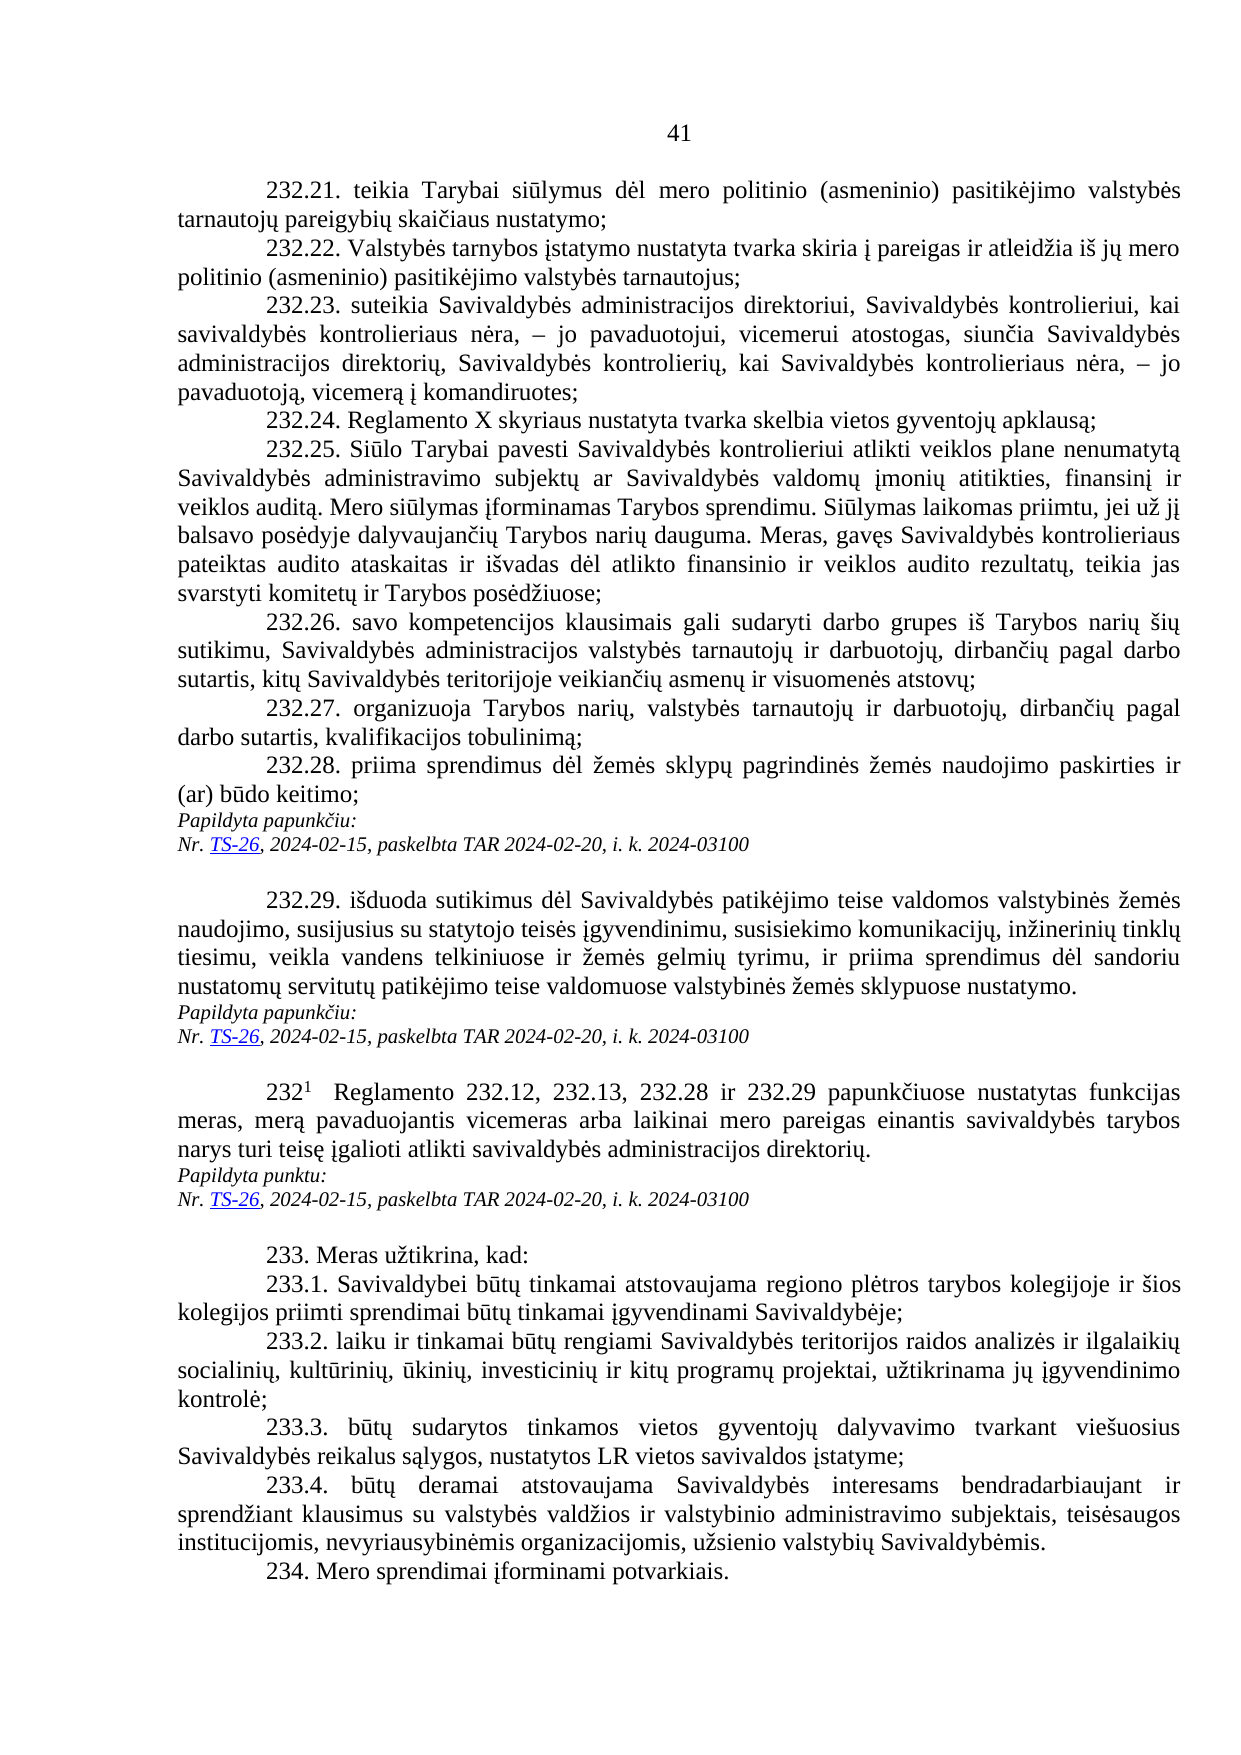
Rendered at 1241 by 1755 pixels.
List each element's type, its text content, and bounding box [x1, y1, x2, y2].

text 234. Mero sprendimai įforminami potvarkiais. [177, 1556, 1181, 1585]
text 233.2. laiku ir tinkamai būtų rengiami Savivaldybės teritorijos raidos analizės ir ilgalaikių socialinių, kultūrinių, ūkinių, investicinių ir kitų programų projektai, užtikrinama jų įgyvendinimo kontrolė; [177, 1326, 1181, 1412]
text 232.22. Valstybės tarnybos įstatymo nustatyta tvarka skiria į pareigas ir atleidžia iš jų mero politinio (asmeninio) pasitikėjimo valstybės tarnautojus; [177, 233, 1181, 291]
text 233.1. Savivaldybei būtų tinkamai atstovaujama regiono plėtros tarybos kolegijoje ir šios kolegijos priimti sprendimai būtų tinkamai įgyvendinami Savivaldybėje; [177, 1269, 1181, 1326]
text 232.21. teikia Tarybai siūlymus dėl mero politinio (asmeninio) pasitikėjimo valstybės tarnautojų pareigybių skaičiaus nustatymo; [177, 176, 1181, 233]
text 232.24. Reglamento X skyriaus nustatyta tvarka skelbia vietos gyventojų apklausą; [177, 406, 1181, 434]
text 232.26. savo kompetencijos klausimais gali sudaryti darbo grupes iš Tarybos narių šių sutikimu, Savivaldybės administracijos valstybės tarnautojų ir darbuotojų, dirbančių pagal darbo sutartis, kitų Savivaldybės teritorijoje veikiančių asmenų ir visuomenės atstovų; [177, 607, 1181, 693]
text 233.3. būtų sudarytos tinkamos vietos gyventojų dalyvavimo tvarkant viešuosius Savivaldybės reikalus sąlygos, nustatytos LR vietos savivaldos įstatyme; [177, 1412, 1181, 1470]
text Papildyta papunkčiu: [177, 808, 1181, 832]
text Papildyta papunkčiu: [177, 1000, 1181, 1024]
text 233. Meras užtikrina, kad: [177, 1240, 1181, 1269]
text 232.27. organizuoja Tarybos narių, valstybės tarnautojų ir darbuotojų, dirbančių pagal darbo sutartis, kvalifikacijos tobulinimą; [177, 693, 1181, 751]
text 232.28. priima sprendimus dėl žemės sklypų pagrindinės žemės naudojimo paskirties ir (ar) būdo keitimo; [177, 751, 1181, 808]
text Nr. TS-26, 2024-02-15, paskelbta TAR 2024-02-20, i. k. 2024-03100 [177, 1187, 1181, 1211]
text Nr. TS-26, 2024-02-15, paskelbta TAR 2024-02-20, i. k. 2024-03100 [177, 1024, 1181, 1048]
text 232.25. Siūlo Tarybai pavesti Savivaldybės kontrolieriui atlikti veiklos plane nenumatytą Savivaldybės administravimo subjektų ar Savivaldybės valdomų įmonių atitikties, finansinį ir veiklos auditą. Mero siūlymas įforminamas Tarybos sprendimu. Siūlymas laikomas priimtu, jei už jį balsavo posėdyje dalyvaujančių Tarybos narių dauguma. Meras, gavęs Savivaldybės kontrolieriaus pateiktas audito ataskaitas ir išvadas dėl atlikto finansinio ir veiklos audito rezultatų, teikia jas svarstyti komitetų ir Tarybos posėdžiuose; [177, 434, 1181, 607]
text 233.4. būtų deramai atstovaujama Savivaldybės interesams bendradarbiaujant ir sprendžiant klausimus su valstybės valdžios ir valstybinio administravimo subjektais, teisėsaugos institucijomis, nevyriausybinėmis organizacijomis, užsienio valstybių Savivaldybėmis. [177, 1470, 1181, 1556]
text 2321 Reglamento 232.12, 232.13, 232.28 ir 232.29 papunkčiuose nustatytas funkcijas meras, merą pavaduojantis vicemeras arba laikinai mero pareigas einantis savivaldybės tarybos narys turi teisę įgalioti atlikti savivaldybės administracijos direktorių. [177, 1077, 1181, 1163]
text Nr. TS-26, 2024-02-15, paskelbta TAR 2024-02-20, i. k. 2024-03100 [177, 832, 1181, 856]
text 232.23. suteikia Savivaldybės administracijos direktoriui, Savivaldybės kontrolieriui, kai savivaldybės kontrolieriaus nėra, – jo pavaduotojui, vicemerui atostogas, siunčia Savivaldybės administracijos direktorių, Savivaldybės kontrolierių, kai Savivaldybės kontrolieriaus nėra, – jo pavaduotoją, vicemerą į komandiruotes; [177, 291, 1181, 406]
text Papildyta punktu: [177, 1163, 1181, 1187]
text 232.29. išduoda sutikimus dėl Savivaldybės patikėjimo teise valdomos valstybinės žemės naudojimo, susijusius su statytojo teisės įgyvendinimu, susisiekimo komunikacijų, inžinerinių tinklų tiesimu, veikla vandens telkiniuose ir žemės gelmių tyrimu, ir priima sprendimus dėl sandoriu nustatomų servitutų patikėjimo teise valdomuose valstybinės žemės sklypuose nustatymo. [177, 885, 1181, 1000]
